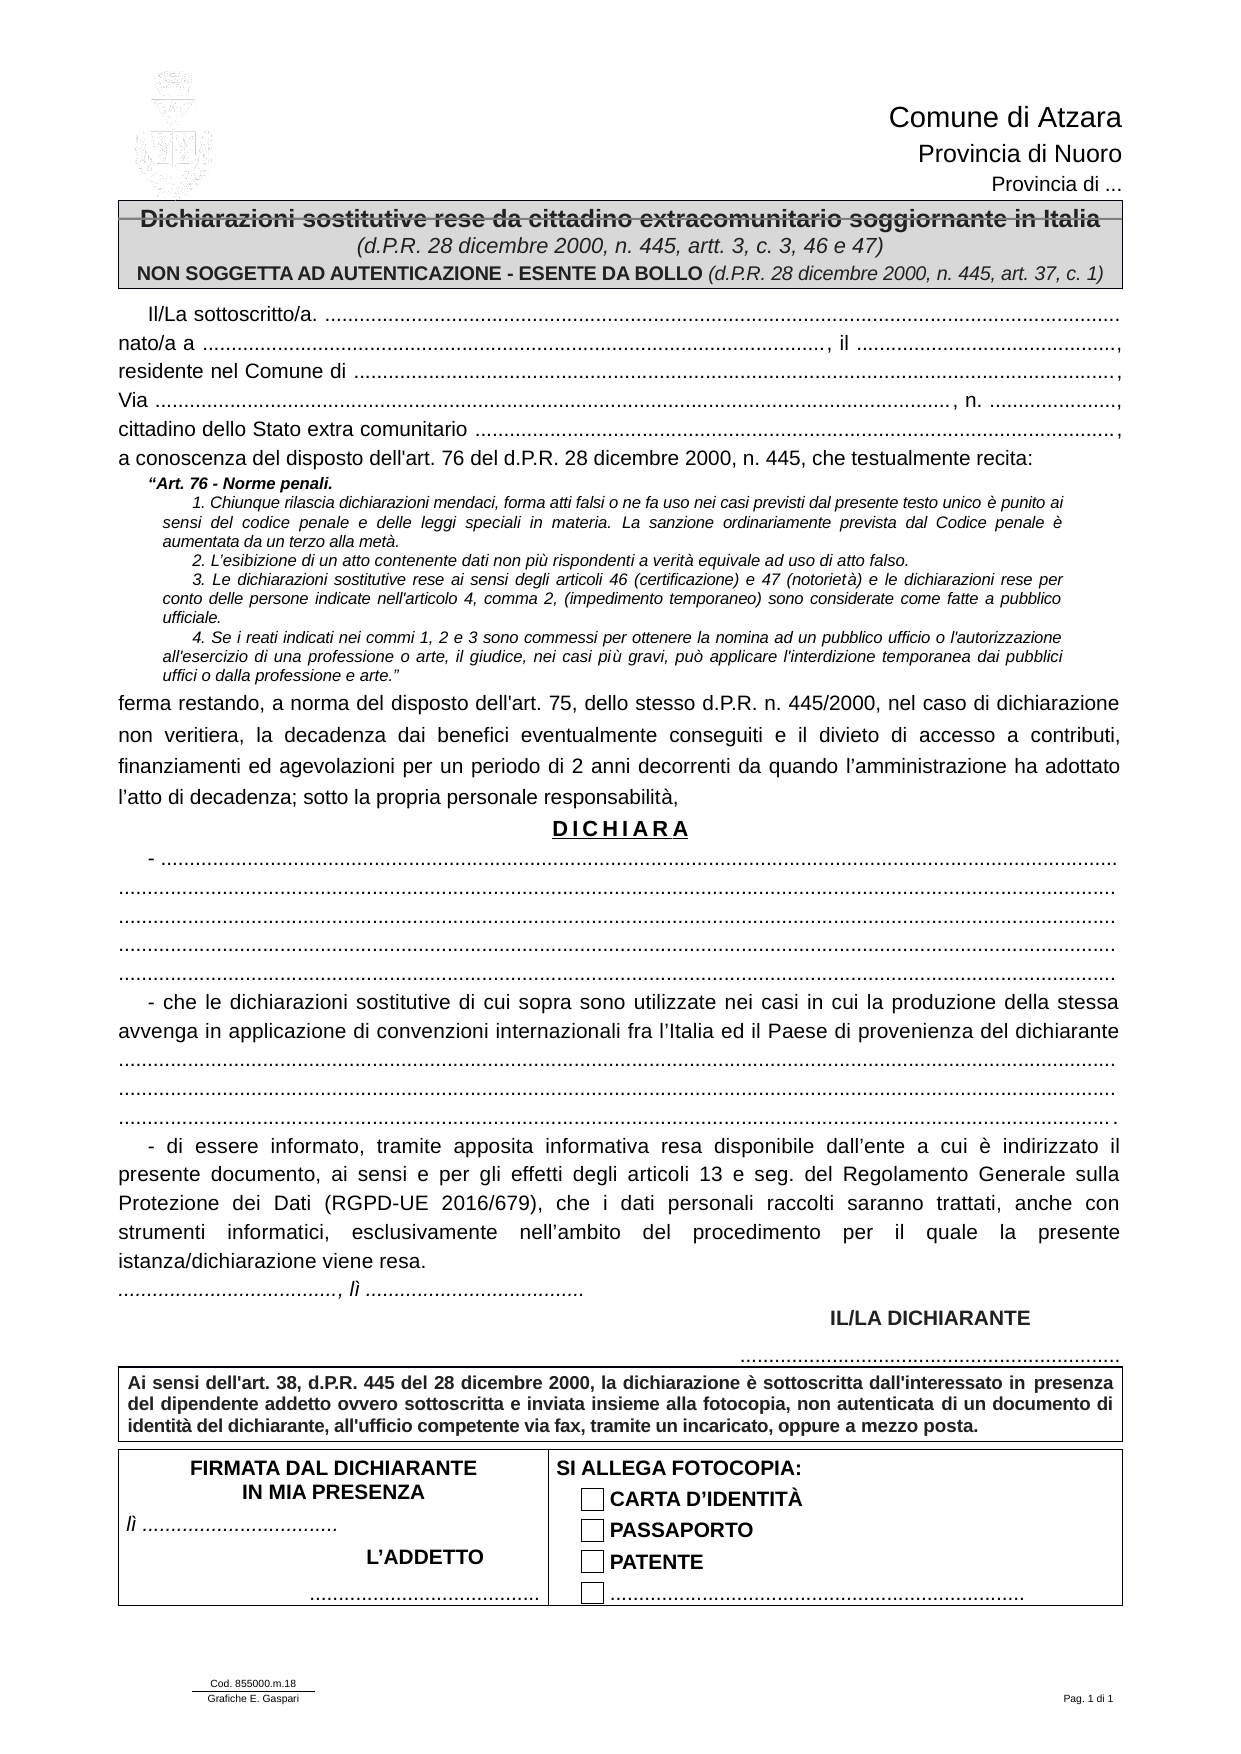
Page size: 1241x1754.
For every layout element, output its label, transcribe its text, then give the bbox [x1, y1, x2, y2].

text IL/LA DICHIARANTE [738, 1306, 1122, 1330]
text - di essere informato, tramite apposita informativa resa disponibile dall’ente a cui è indirizzato il presente documento, ai sensi e per gli effetti degli articoli 13 e seg. del Regolamento Generale sulla Protezione dei Dati (RGPD-UE 2016/679), che i dati personali raccolti saranno trattati, anche con strumenti informatici, esclusivamente nell’ambito del procedimento per il quale la presente istanza/dichiarazione viene resa. [118, 1133, 1122, 1272]
table_header Dichiarazioni sostitutive rese da cittadino extracomunitario soggiornante in Italia (d.P.R. 28 dicembre 2000, n. 445, artt. 3, c. 3, 46 e 47) NON SOGGETTA AD AUTENTICAZIONE - ESENTE DA BOLLO (d.P.R. 28 dicembre 2000, n. 445, art. 37, c. 1) [119, 220, 1122, 288]
text 1. Chiunque rilascia dichiarazioni mendaci, forma atti falsi o ne fa uso nei casi previsti dal presente testo unico è punito ai sensi del codice penale e delle leggi speciali in materia. La sanzione ordinariamente prevista dal Codice penale è aumentata da un terzo alla metà. [162, 493, 1063, 551]
text DICHIARA [118, 816, 1122, 841]
table_header FIRMATA DAL DICHIARANTE IN MIA PRESENZA lì .................................. L’ADDETTO ........................................ [119, 1450, 548, 1604]
text 2. L’esibizione di un atto contenente dati non più rispondenti a verità equivale ad uso di atto falso. [162, 551, 1063, 570]
text ferma restando, a norma del disposto dell'art. 75, dello stesso d.P.R. n. 445/2000, nel caso di dichiarazione non veritiera, la decadenza dai benefici eventualmente conseguiti e il divieto di accesso a contributi, finanziamenti ed agevolazioni per un periodo di 2 anni decorrenti da quando l’amministrazione ha adottato l’atto di decadenza; sotto la propria personale responsabilità, [118, 691, 1122, 809]
text - ...................................................................................................................................................................... [118, 846, 1122, 870]
table_header Dichiarazioni sostitutive rese da cittadino extracomunitario soggiornante in Italia (d.P.R. 28 dicembre 2000, n. 445, artt. 3, c. 3, 46 e 47) NON SOGGETTA AD AUTENTICAZIONE - ESENTE DA BOLLO (d.P.R. 28 dicembre 2000, n. 445, art. 37, c. 1) [119, 201, 1122, 217]
text 3. Le dichiarazioni sostitutive rese ai sensi degli articoli 46 (certificazione) e 47 (notorietà) e le dichiarazioni rese per conto delle persone indicate nell'articolo 4, comma 2, (impedimento temporaneo) sono considerate come fatte a pubblico ufficiale. [162, 570, 1063, 627]
text ............................................................................................................................................................................. [118, 961, 1122, 985]
text “Art. 76 - Norme penali. [148, 474, 1093, 493]
picture [122, 70, 224, 201]
table_header Ai sensi dell'art. 38, d.P.R. 445 del 28 dicembre 2000, la dichiarazione è sottoscritta dall'interessato in presenza del dipendente addetto ovvero sottoscritta e inviata insieme alla fotocopia, non autenticata di un documento di identità del dichiarante, all'ufficio competente via fax, tramite un incaricato, oppure a mezzo posta. [119, 1368, 1122, 1441]
text ............................................................................................................................................................................. [118, 875, 1122, 899]
text ............................................................................................................................................................................. [118, 932, 1122, 956]
text ............................................................................................................................................................................. [118, 903, 1122, 927]
text Provincia di Nuoro [224, 139, 1122, 168]
text ......................................, lì ...................................... [118, 1277, 1122, 1301]
text Comune di Atzara [224, 100, 1122, 134]
text 4. Se i reati indicati nei commi 1, 2 e 3 sono commessi per ottenere la nomina ad un pubblico ufficio o l'autorizzazione all'esercizio di una professione o arte, il giudice, nei casi più gravi, può applicare l'interdizione temporanea dai pubblici uffici o dalla professione e arte.” [162, 627, 1063, 685]
text - che le dichiarazioni sostitutive di cui sopra sono utilizzate nei casi in cui la produzione della stessa avvenga in applicazione di convenzioni internazionali fra l’Italia ed il Paese di provenienza del dichiarante ............................................................................................................................................................................. ............................................................................................................................................................................. ............................................................................................................................................................................. [118, 990, 1122, 1129]
text Il/La sottoscritto/a. .......................................................................................................................................... nato/a a ............................................................................................................, il ............................................., residente nel Comune di ...................................................................................................................................., Via .........................................................................................................................................., n. ......................, cittadino dello Stato extra comunitario ..............................................................................................................., a conoscenza del disposto dell'art. 76 del d.P.R. 28 dicembre 2000, n. 445, che testualmente recita: [118, 302, 1122, 469]
table_header SI ALLEGA FOTOCOPIA: CARTA D’IDENTITÀ PASSAPORTO PATENTE ........................................................................ [549, 1450, 1122, 1604]
text Provincia di ... [224, 172, 1122, 196]
text .................................................................. [738, 1342, 1122, 1366]
